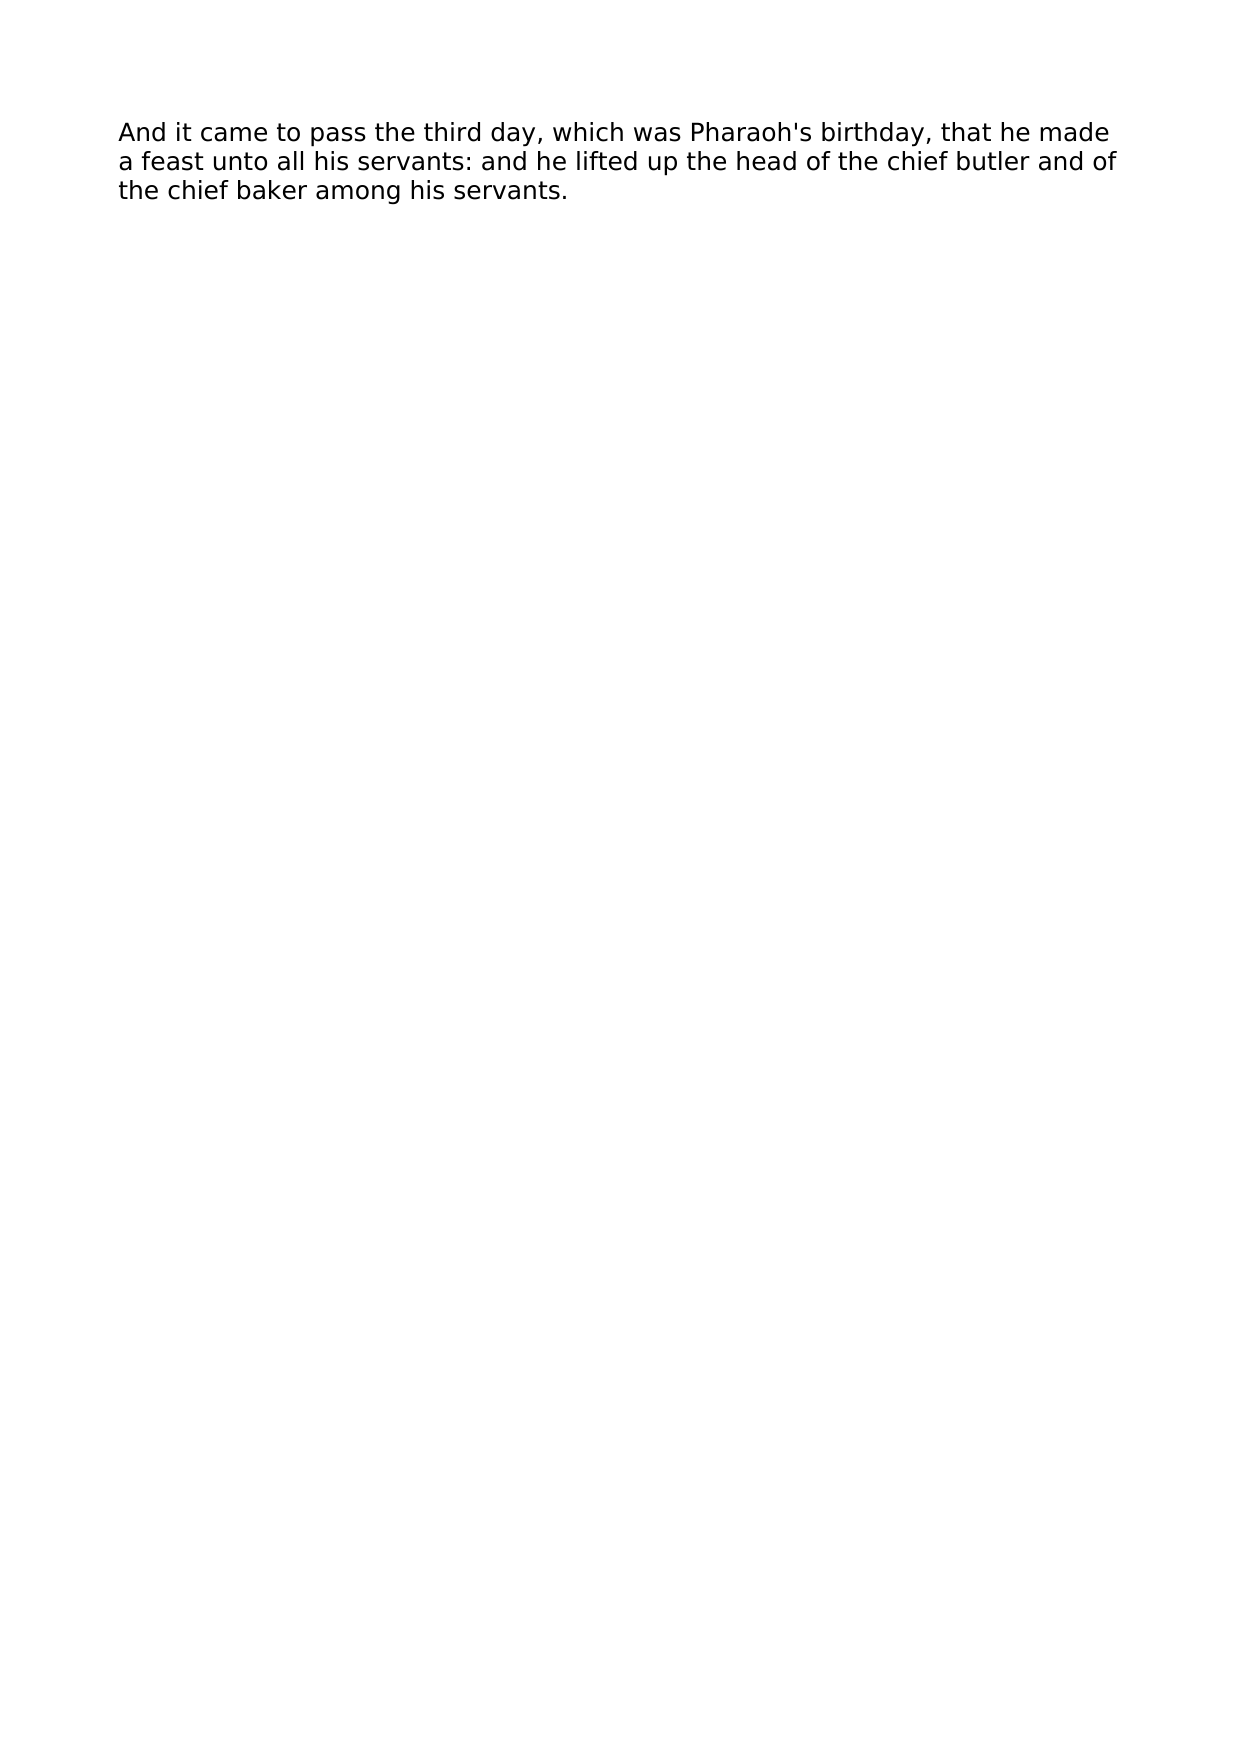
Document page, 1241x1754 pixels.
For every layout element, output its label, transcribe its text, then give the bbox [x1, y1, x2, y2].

text And it came to pass the third day, which was Pharaoh's birthday, that he made a feast unto all his servants: and he lifted up the head of the chief butler and of the chief baker among his servants. [118, 118, 1122, 206]
